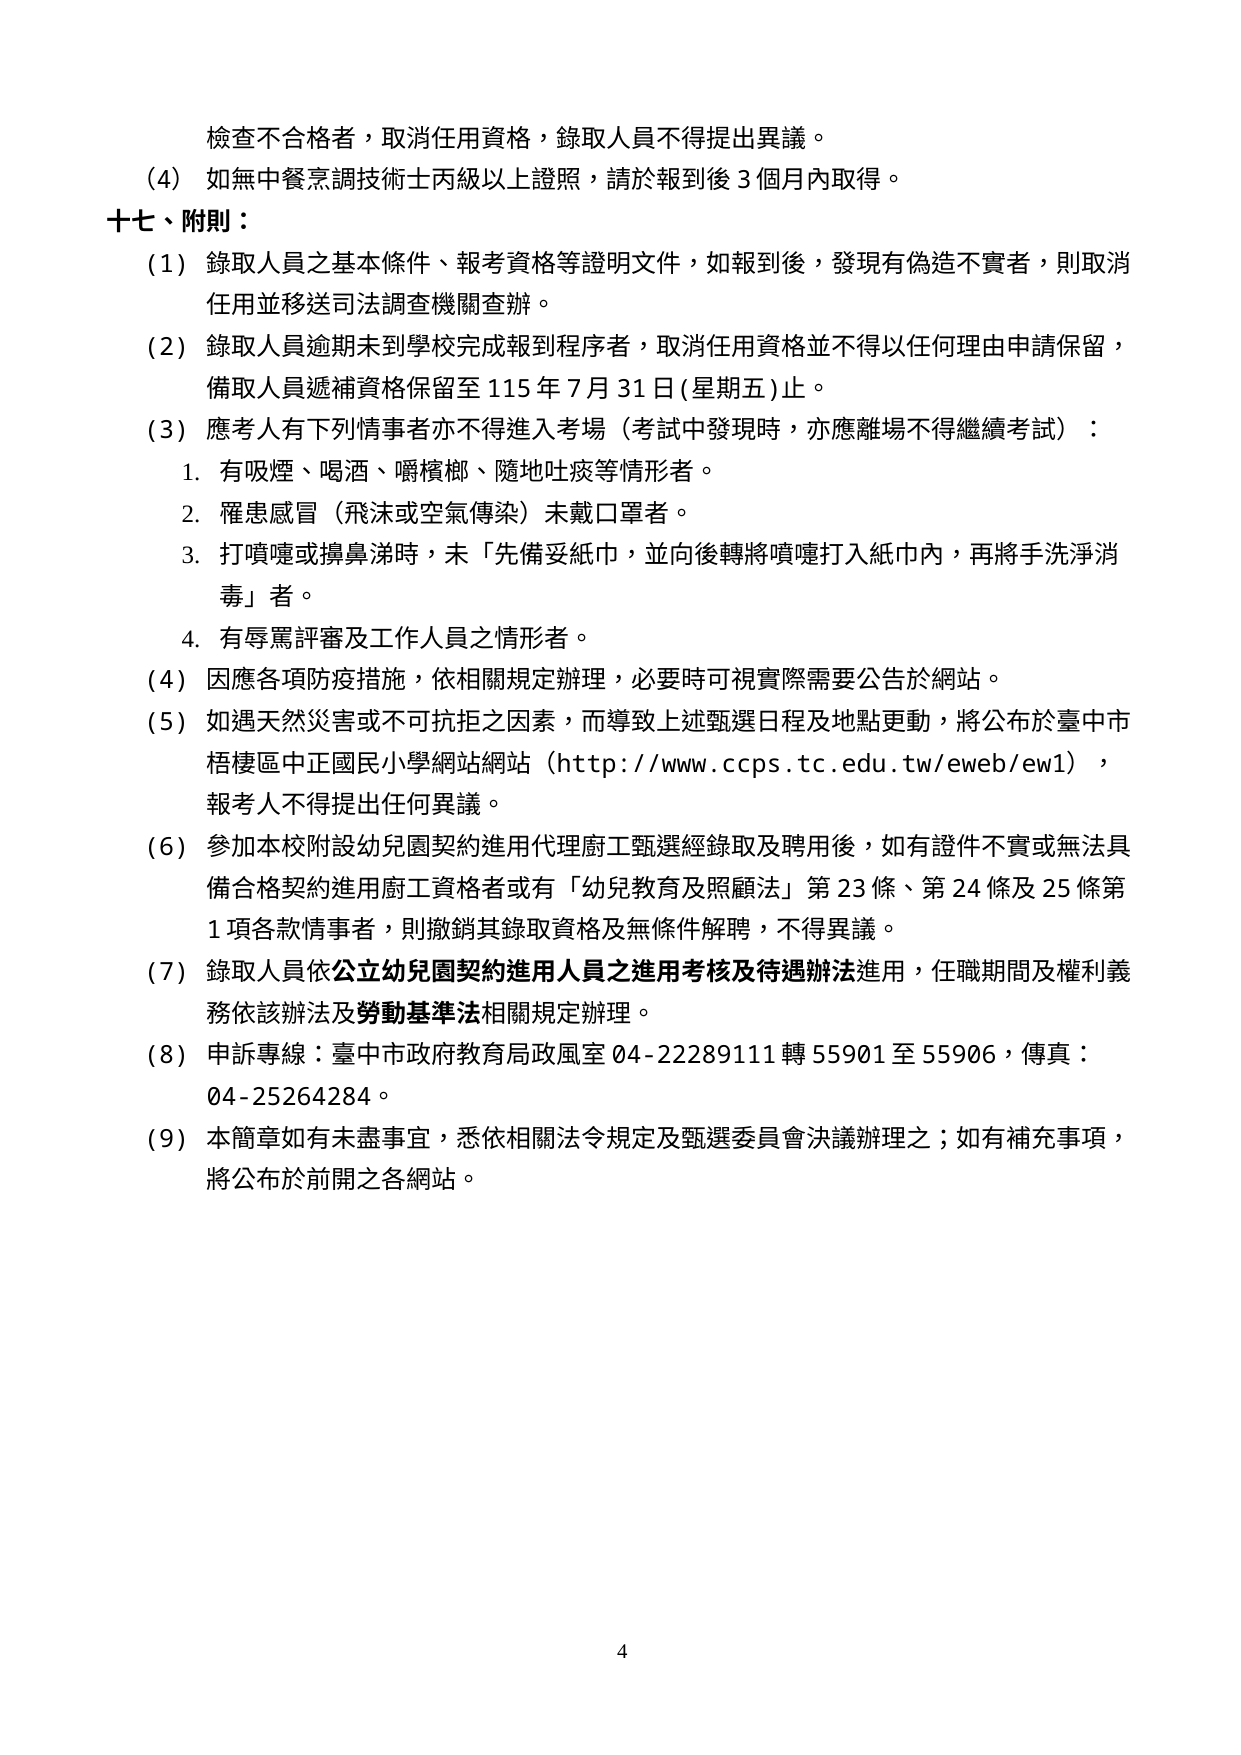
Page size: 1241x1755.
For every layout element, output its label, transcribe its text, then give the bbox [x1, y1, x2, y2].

list 錄取人員依公立幼兒園契約進用人員之進用考核及待遇辦法進用，任職期間及權利義務依該辦法及勞動基準法相關規定辦理。 [144, 947, 1137, 1030]
list 參加本校附設幼兒園契約進用代理廚工甄選經錄取及聘用後，如有證件不實或無法具備合格契約進用廚工資格者或有「幼兒教育及照顧法」第23條、第24條及25條第1項各款情事者，則撤銷其錄取資格及無條件解聘，不得異議。 [144, 822, 1137, 947]
list 如無中餐烹調技術士丙級以上證照，請於報到後3個月內取得。 [131, 155, 1137, 197]
list 有辱罵評審及工作人員之情形者。 [181, 614, 1137, 655]
list 申訴專線：臺中市政府教育局政風室04-22289111轉55901至55906，傳真：04-25264284。 [144, 1030, 1137, 1114]
list 因應各項防疫措施，依相關規定辦理，必要時可視實際需要公告於網站。 [144, 655, 1137, 697]
list 如遇天然災害或不可抗拒之因素，而導致上述甄選日程及地點更動，將公布於臺中市梧棲區中正國民小學網站網站（http://www.ccps.tc.edu.tw/eweb/ew1），報考人不得提出任何異議。 [144, 697, 1137, 822]
list 打噴嚏或擤鼻涕時，未「先備妥紙巾，並向後轉將噴嚏打入紙巾內，再將手洗淨消毒」者。 [181, 530, 1137, 614]
list 錄取人員逾期未到學校完成報到程序者，取消任用資格並不得以任何理由申請保留，備取人員遞補資格保留至115年7月31日(星期五)止。 [144, 322, 1137, 405]
list 應考人有下列情事者亦不得進入考場（考試中發現時，亦應離場不得繼續考試）： [144, 405, 1137, 447]
list 錄取人員之基本條件、報考資格等證明文件，如報到後，發現有偽造不實者，則取消任用並移送司法調查機關查辦。 [144, 239, 1137, 322]
list 本簡章如有未盡事宜，悉依相關法令規定及甄選委員會決議辦理之；如有補充事項，將公布於前開之各網站。 [144, 1114, 1137, 1197]
list 檢查不合格者，取消任用資格，錄取人員不得提出異議。 [131, 114, 1137, 155]
list 罹患感冒（飛沫或空氣傳染）未戴口罩者。 [181, 489, 1137, 530]
list 有吸煙、喝酒、嚼檳榔、隨地吐痰等情形者。 [181, 447, 1137, 489]
text 十七、附則： [106, 197, 1137, 239]
